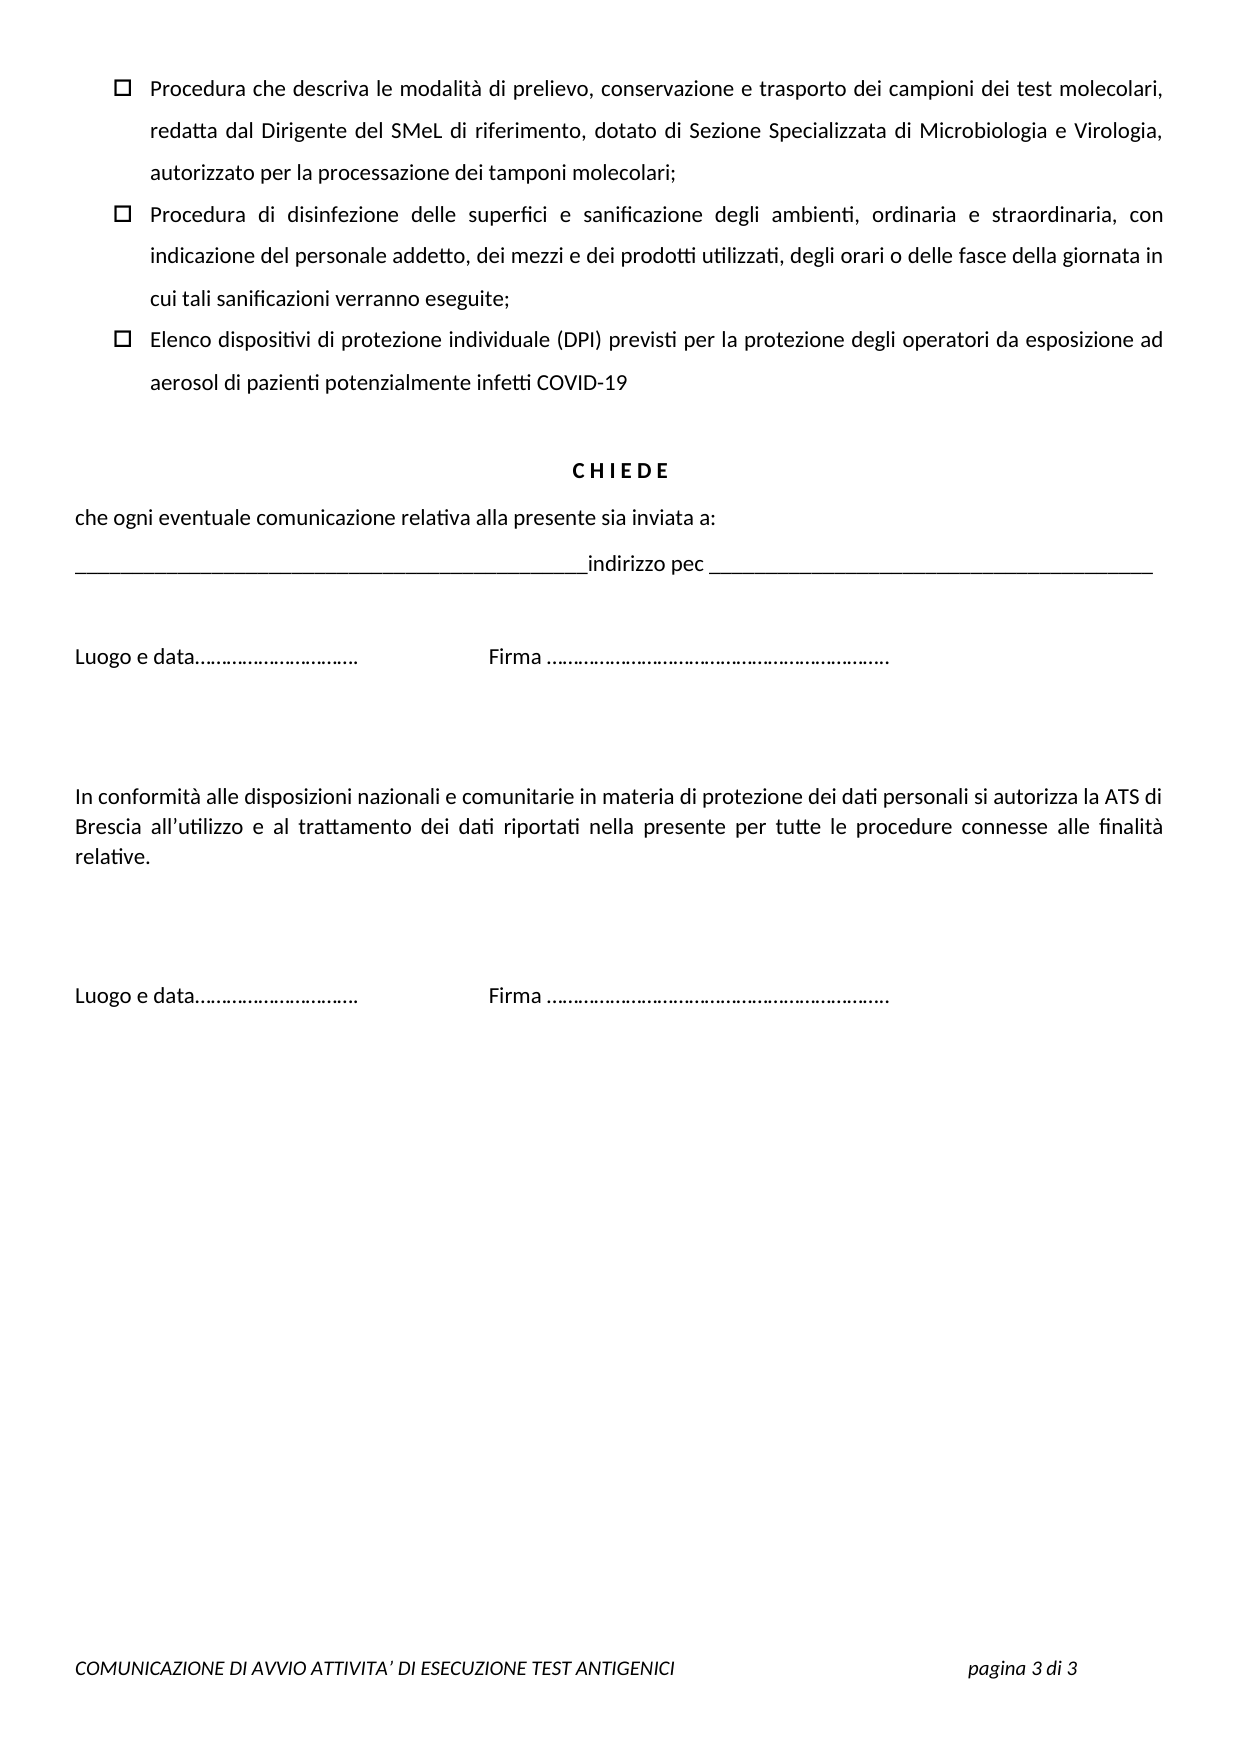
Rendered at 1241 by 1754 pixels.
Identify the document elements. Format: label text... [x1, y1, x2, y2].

list Procedura di disinfezione delle superfici e sanificazione degli ambienti, ordinaria e straordinaria, con indicazione del personale addetto, dei mezzi e dei prodotti utilizzati, degli orari o delle fasce della giornata in cui tali sanificazioni verranno eseguite; [112, 200, 1165, 312]
text _____________________________________________indirizzo pec _______________________________________ [75, 549, 1165, 577]
text In conformità alle disposizioni nazionali e comunitarie in materia di protezione dei dati personali si autorizza la ATS di Brescia all’utilizzo e al trattamento dei dati riportati nella presente per tutte le procedure connesse alle finalità relative. [75, 782, 1165, 870]
text C H I E D E [75, 456, 1165, 484]
list Procedura che descriva le modalità di prelievo, conservazione e trasporto dei campioni dei test molecolari, redatta dal Dirigente del SMeL di riferimento, dotato di Sezione Specializzata di Microbiologia e Virologia, autorizzato per la processazione dei tamponi molecolari; [112, 74, 1165, 186]
text Luogo e data…………………………. Firma ……………………………………………………….. [75, 642, 1165, 670]
text Luogo e data…………………………. Firma ……………………………………………………….. [75, 982, 1165, 1009]
list Elenco dispositivi di protezione individuale (DPI) previsti per la protezione degli operatori da esposizione ad aerosol di pazienti potenzialmente infetti COVID-19 [112, 326, 1165, 396]
text che ogni eventuale comunicazione relativa alla presente sia inviata a: [75, 503, 1165, 531]
